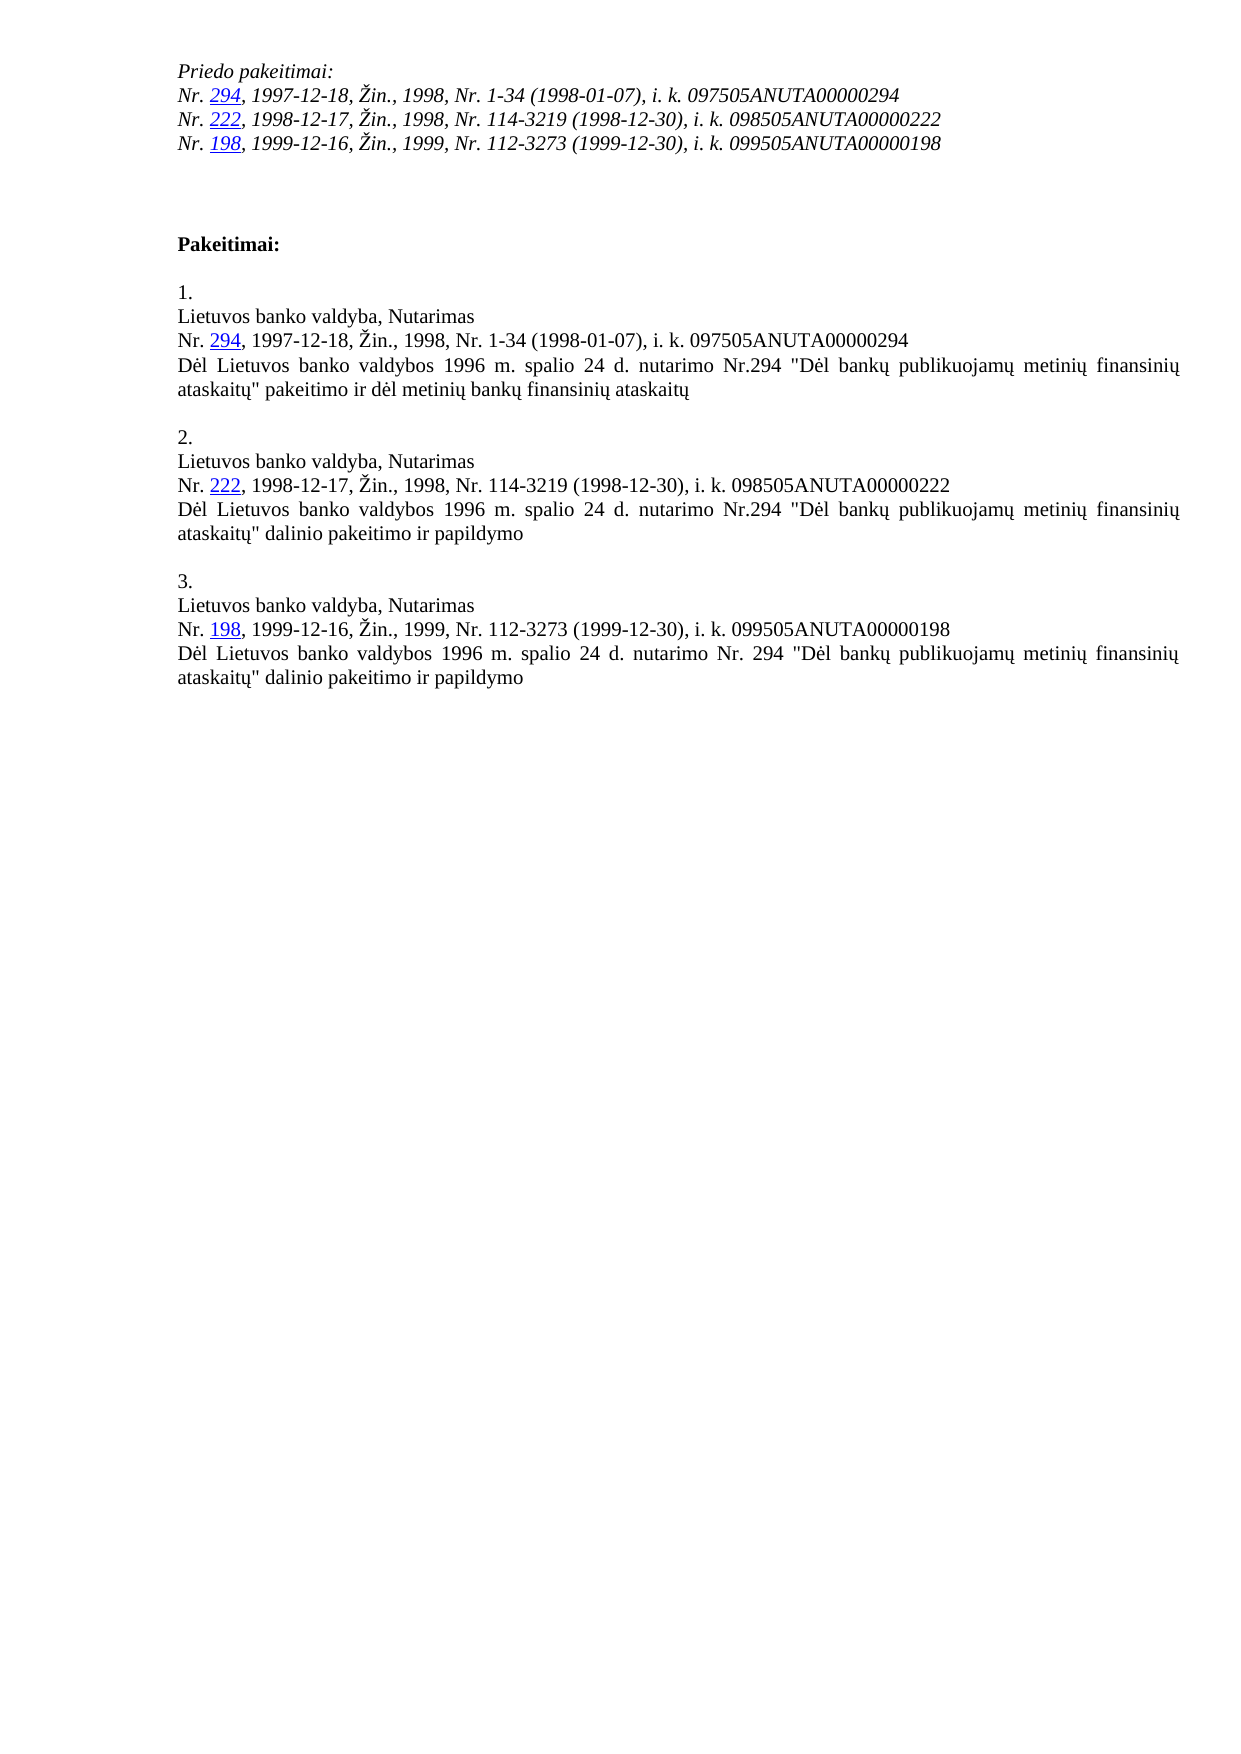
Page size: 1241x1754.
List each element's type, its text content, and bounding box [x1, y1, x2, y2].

text Lietuvos banko valdyba, Nutarimas [177, 304, 1181, 328]
text 1. [177, 280, 1181, 304]
text Priedo pakeitimai: [177, 59, 1181, 83]
text Pakeitimai: [177, 232, 1181, 256]
text 2. [177, 425, 1181, 449]
text Nr. 222, 1998-12-17, Žin., 1998, Nr. 114-3219 (1998-12-30), i. k. 098505ANUTA00000222 [177, 107, 1181, 131]
text Lietuvos banko valdyba, Nutarimas [177, 449, 1181, 473]
text Nr. 198, 1999-12-16, Žin., 1999, Nr. 112-3273 (1999-12-30), i. k. 099505ANUTA00000198 [177, 617, 1181, 641]
text 3. [177, 569, 1181, 593]
text Nr. 198, 1999-12-16, Žin., 1999, Nr. 112-3273 (1999-12-30), i. k. 099505ANUTA00000198 [177, 131, 1181, 155]
text Nr. 294, 1997-12-18, Žin., 1998, Nr. 1-34 (1998-01-07), i. k. 097505ANUTA00000294 [177, 328, 1181, 352]
text Lietuvos banko valdyba, Nutarimas [177, 593, 1181, 617]
text Nr. 294, 1997-12-18, Žin., 1998, Nr. 1-34 (1998-01-07), i. k. 097505ANUTA00000294 [177, 83, 1181, 107]
text Dėl Lietuvos banko valdybos 1996 m. spalio 24 d. nutarimo Nr.294 "Dėl bankų publikuojamų metinių finansinių ataskaitų" dalinio pakeitimo ir papildymo [177, 497, 1181, 545]
text Dėl Lietuvos banko valdybos 1996 m. spalio 24 d. nutarimo Nr. 294 "Dėl bankų publikuojamų metinių finansinių ataskaitų" dalinio pakeitimo ir papildymo [177, 641, 1181, 689]
text Nr. 222, 1998-12-17, Žin., 1998, Nr. 114-3219 (1998-12-30), i. k. 098505ANUTA00000222 [177, 473, 1181, 497]
text Dėl Lietuvos banko valdybos 1996 m. spalio 24 d. nutarimo Nr.294 "Dėl bankų publikuojamų metinių finansinių ataskaitų" pakeitimo ir dėl metinių bankų finansinių ataskaitų [177, 352, 1181, 401]
